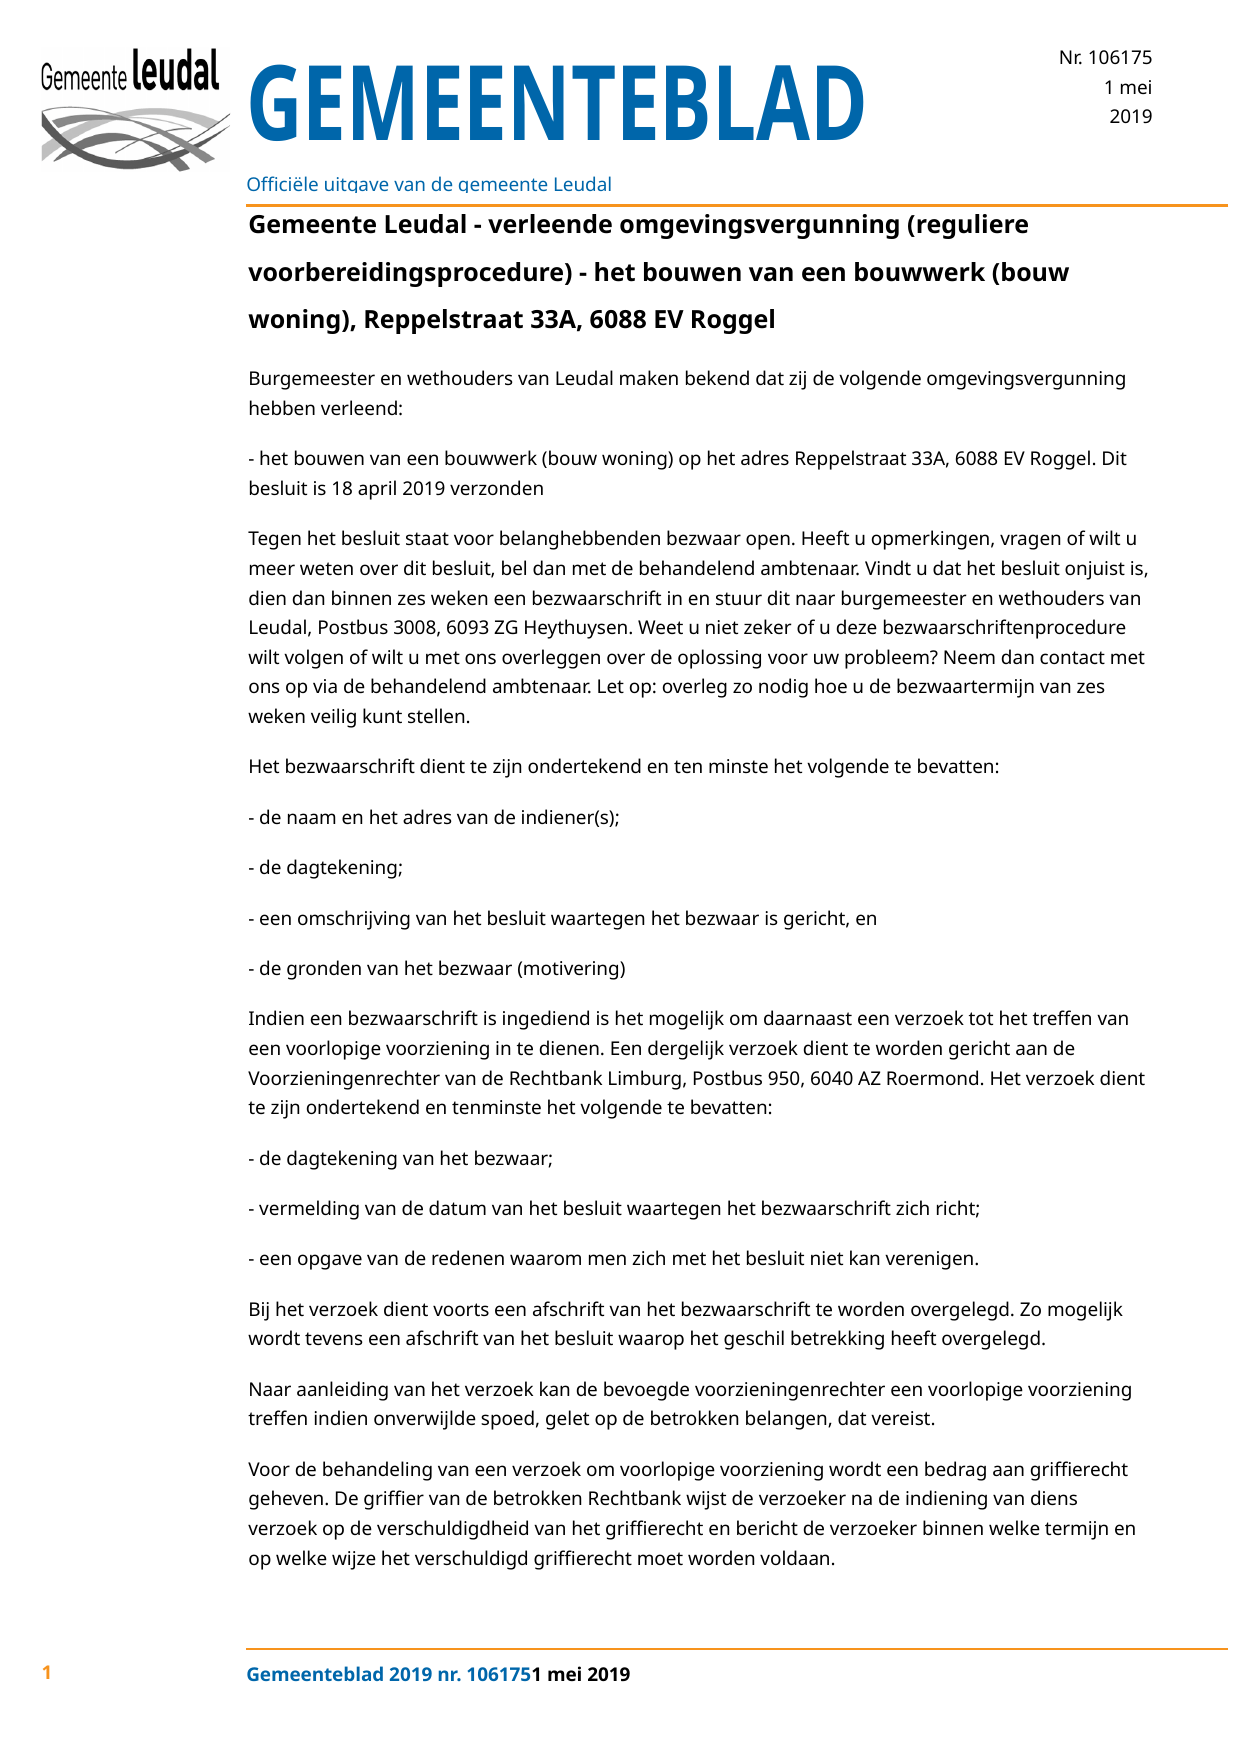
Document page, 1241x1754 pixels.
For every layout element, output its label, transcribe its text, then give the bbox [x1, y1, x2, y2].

text Naar aanleiding van het verzoek kan de bevoegde voorzieningenrechter een voorlopige voorziening treffen indien onverwijlde spoed, gelet op de betrokken belangen, dat vereist. [248, 1376, 1152, 1431]
text - de naam en het adres van de indiener(s); [248, 804, 1152, 829]
text Voor de behandeling van een verzoek om voorlopige voorziening wordt een bedrag aan griffierecht geheven. De griffier van de betrokken Rechtbank wijst de verzoeker na de indiening van diens verzoek op de verschuldigdheid van het griffierecht en bericht de verzoeker binnen welke termijn en op welke wijze het verschuldigd griffierecht moet worden voldaan. [248, 1456, 1152, 1570]
text - de dagtekening; [248, 854, 1152, 880]
text - de dagtekening van het bezwaar; [248, 1145, 1152, 1170]
picture [41, 47, 231, 172]
text - een opgave van de redenen waarom men zich met het besluit niet kan verenigen. [248, 1246, 1152, 1271]
text Tegen het besluit staat voor belanghebbenden bezwaar open. Heeft u opmerkingen, vragen of wilt u meer weten over dit besluit, bel dan met de behandelend ambtenaar. Vindt u dat het besluit onjuist is, dien dan binnen zes weken een bezwaarschrift in en stuur dit naar burgemeester en wethouders van Leudal, Postbus 3008, 6093 ZG Heythuysen. Weet u niet zeker of u deze bezwaarschriftenprocedure wilt volgen of wilt u met ons overleggen over de oplossing voor uw probleem? Neem dan contact met ons op via de behandelend ambtenaar. Let op: overleg zo nodig hoe u de bezwaartermijn van zes weken veilig kunt stellen. [248, 526, 1152, 729]
text - het bouwen van een bouwwerk (bouw woning) op het adres Reppelstraat 33A, 6088 EV Roggel. Dit besluit is 18 april 2019 verzonden [248, 446, 1152, 501]
text - de gronden van het bezwaar (motivering) [248, 955, 1152, 981]
text Het bezwaarschrift dient te zijn ondertekend en ten minste het volgende te bevatten: [248, 753, 1152, 779]
text - vermelding van de datum van het besluit waartegen het bezwaarschrift zich richt; [248, 1195, 1152, 1221]
text Burgemeester en wethouders van Leudal maken bekend dat zij de volgende omgevingsvergunning hebben verleend: [248, 366, 1152, 421]
text Indien een bezwaarschrift is ingediend is het mogelijk om daarnaast een verzoek tot het treffen van een voorlopige voorziening in te dienen. Een dergelijk verzoek dient te worden gericht aan de Voorzieningenrechter van de Rechtbank Limburg, Postbus 950, 6040 AZ Roermond. Het verzoek dient te zijn ondertekend en tenminste het volgende te bevatten: [248, 1006, 1152, 1120]
text Bij het verzoek dient voorts een afschrift van het bezwaarschrift te worden overgelegd. Zo mogelijk wordt tevens een afschrift van het besluit waarop het geschil betrekking heeft overgelegd. [248, 1296, 1152, 1351]
text Gemeente Leudal - verleende omgevingsvergunning (reguliere voorbereidingsprocedure) - het bouwen van een bouwwerk (bouw woning), Reppelstraat 33A, 6088 EV Roggel [248, 207, 1152, 336]
text - een omschrijving van het besluit waartegen het bezwaar is gericht, en [248, 905, 1152, 930]
